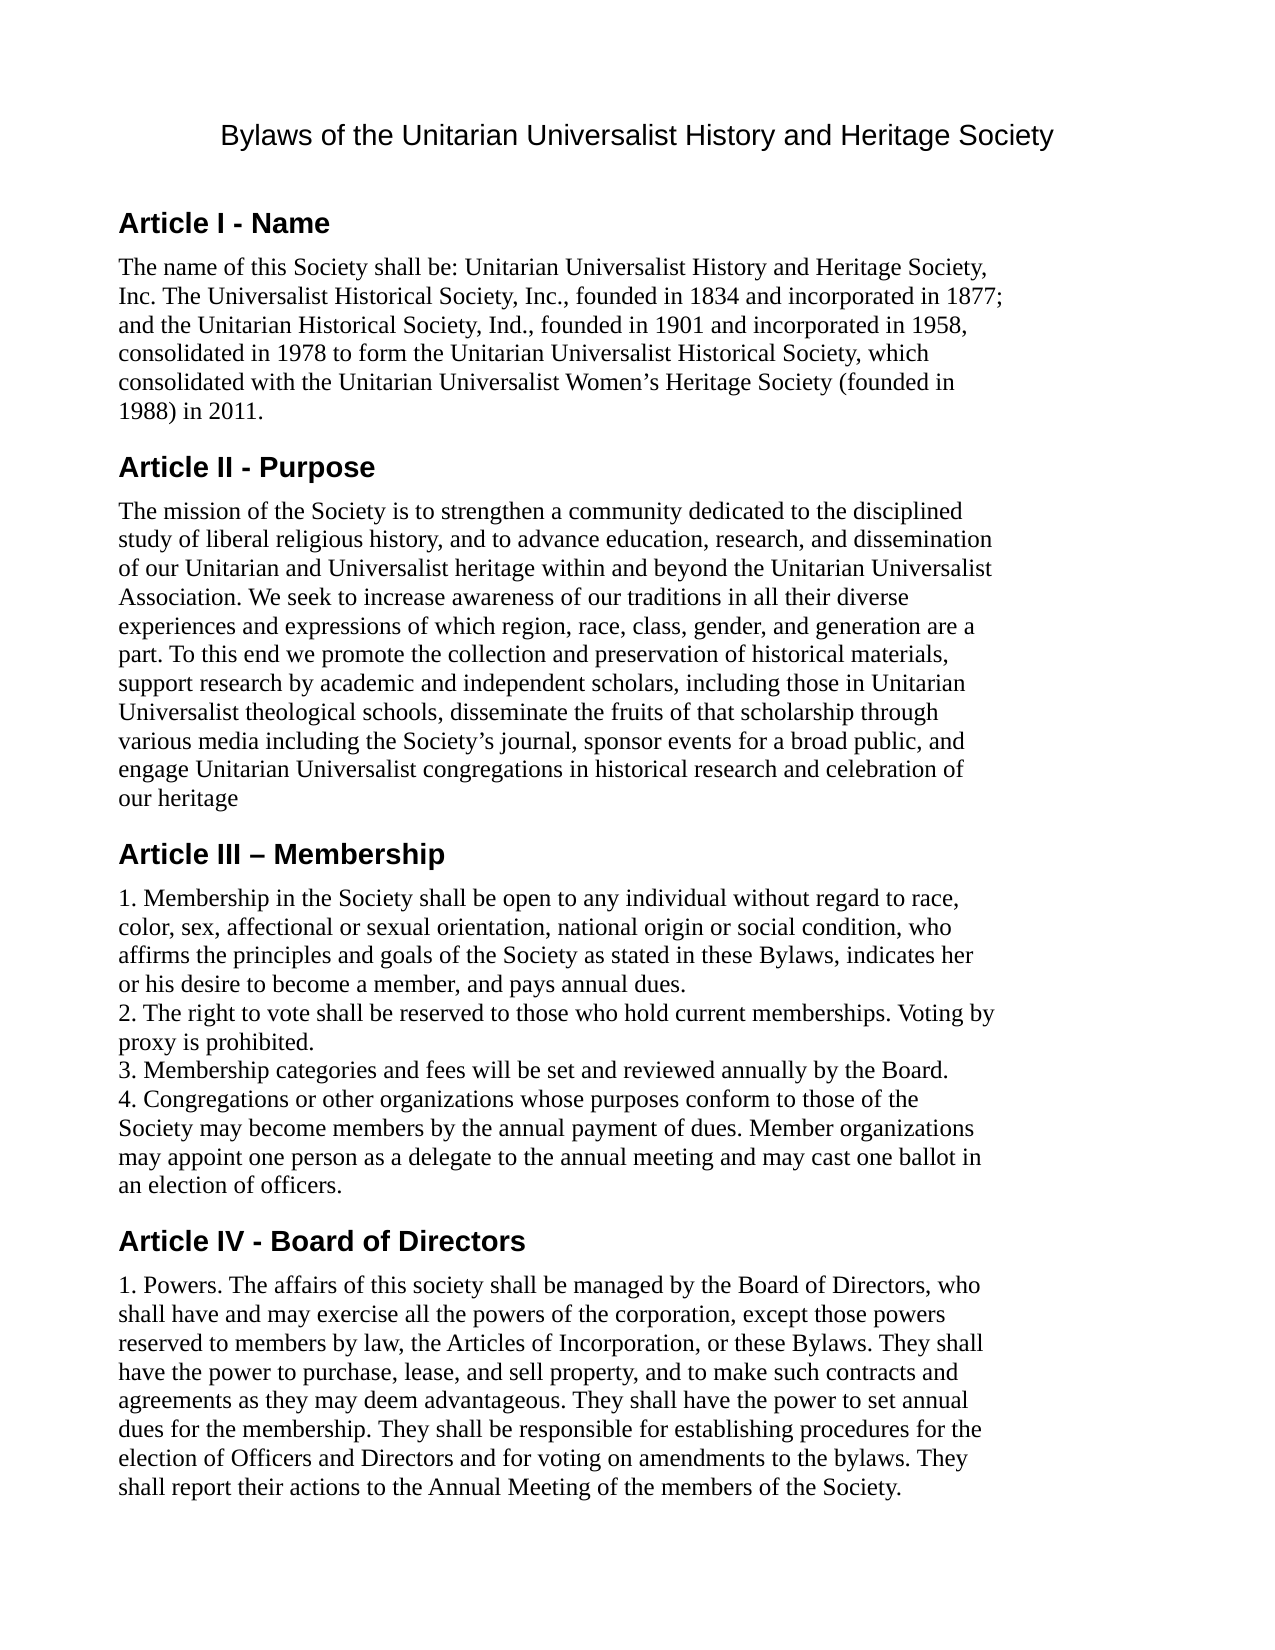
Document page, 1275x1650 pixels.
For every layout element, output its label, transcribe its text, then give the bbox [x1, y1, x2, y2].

text 4. Congregations or other organizations whose purposes conform to those of the [118, 1084, 1157, 1113]
text shall have and may exercise all the powers of the corporation, except those powers [118, 1299, 1157, 1328]
text Association. We seek to increase awareness of our traditions in all their diverse [118, 582, 1157, 611]
text or his desire to become a member, and pays annual dues. [118, 969, 1157, 998]
text of our Unitarian and Universalist heritage within and beyond the Unitarian Universalist [118, 553, 1157, 582]
text affirms the principles and goals of the Society as stated in these Bylaws, indicates her [118, 941, 1157, 969]
text 1. Membership in the Society shall be open to any individual without regard to race, [118, 883, 1157, 912]
text Society may become members by the annual payment of dues. Member organizations [118, 1113, 1157, 1142]
text 1988) in 2011. [118, 396, 1157, 425]
text have the power to purchase, lease, and sell property, and to make such contracts and [118, 1357, 1157, 1385]
text dues for the membership. They shall be responsible for establishing procedures for the [118, 1414, 1157, 1443]
subtitle Article I - Name [118, 206, 1157, 240]
text The mission of the Society is to strengthen a community dedicated to the disciplined [118, 496, 1157, 524]
text color, sex, affectional or sexual orientation, national origin or social condition, who [118, 912, 1157, 941]
text may appoint one person as a delegate to the annual meeting and may cast one ballot in [118, 1142, 1157, 1171]
text consolidated in 1978 to form the Unitarian Universalist Historical Society, which [118, 338, 1157, 367]
subtitle Article IV - Board of Directors [118, 1224, 1157, 1258]
text Inc. The Universalist Historical Society, Inc., founded in 1834 and incorporated in 1877; [118, 281, 1157, 310]
text an election of officers. [118, 1171, 1157, 1199]
subtitle Article II - Purpose [118, 450, 1157, 483]
text our heritage [118, 783, 1157, 812]
text 3. Membership categories and fees will be set and reviewed annually by the Board. [118, 1056, 1157, 1084]
text consolidated with the Unitarian Universalist Women’s Heritage Society (founded in [118, 367, 1157, 396]
text experiences and expressions of which region, race, class, gender, and generation are a [118, 611, 1157, 639]
text 1. Powers. The affairs of this society shall be managed by the Board of Directors, who [118, 1270, 1157, 1299]
text shall report their actions to the Annual Meeting of the members of the Society. [118, 1472, 1157, 1500]
text proxy is prohibited. [118, 1027, 1157, 1056]
text study of liberal religious history, and to advance education, research, and dissemination [118, 524, 1157, 553]
text part. To this end we promote the collection and preservation of historical materials, [118, 639, 1157, 668]
text various media including the Society’s journal, sponsor events for a broad public, and [118, 726, 1157, 754]
text agreements as they may deem advantageous. They shall have the power to set annual [118, 1385, 1157, 1414]
text election of Officers and Directors and for voting on amendments to the bylaws. They [118, 1443, 1157, 1472]
text Universalist theological schools, disseminate the fruits of that scholarship through [118, 697, 1157, 726]
text The name of this Society shall be: Unitarian Universalist History and Heritage Society, [118, 252, 1157, 281]
subtitle Article III – Membership [118, 837, 1157, 871]
text reserved to members by law, the Articles of Incorporation, or these Bylaws. They shall [118, 1328, 1157, 1357]
text and the Unitarian Historical Society, Ind., founded in 1901 and incorporated in 1958, [118, 310, 1157, 338]
text 2. The right to vote shall be reserved to those who hold current memberships. Voting by [118, 998, 1157, 1027]
text support research by academic and independent scholars, including those in Unitarian [118, 668, 1157, 697]
text engage Unitarian Universalist congregations in historical research and celebration of [118, 754, 1157, 783]
